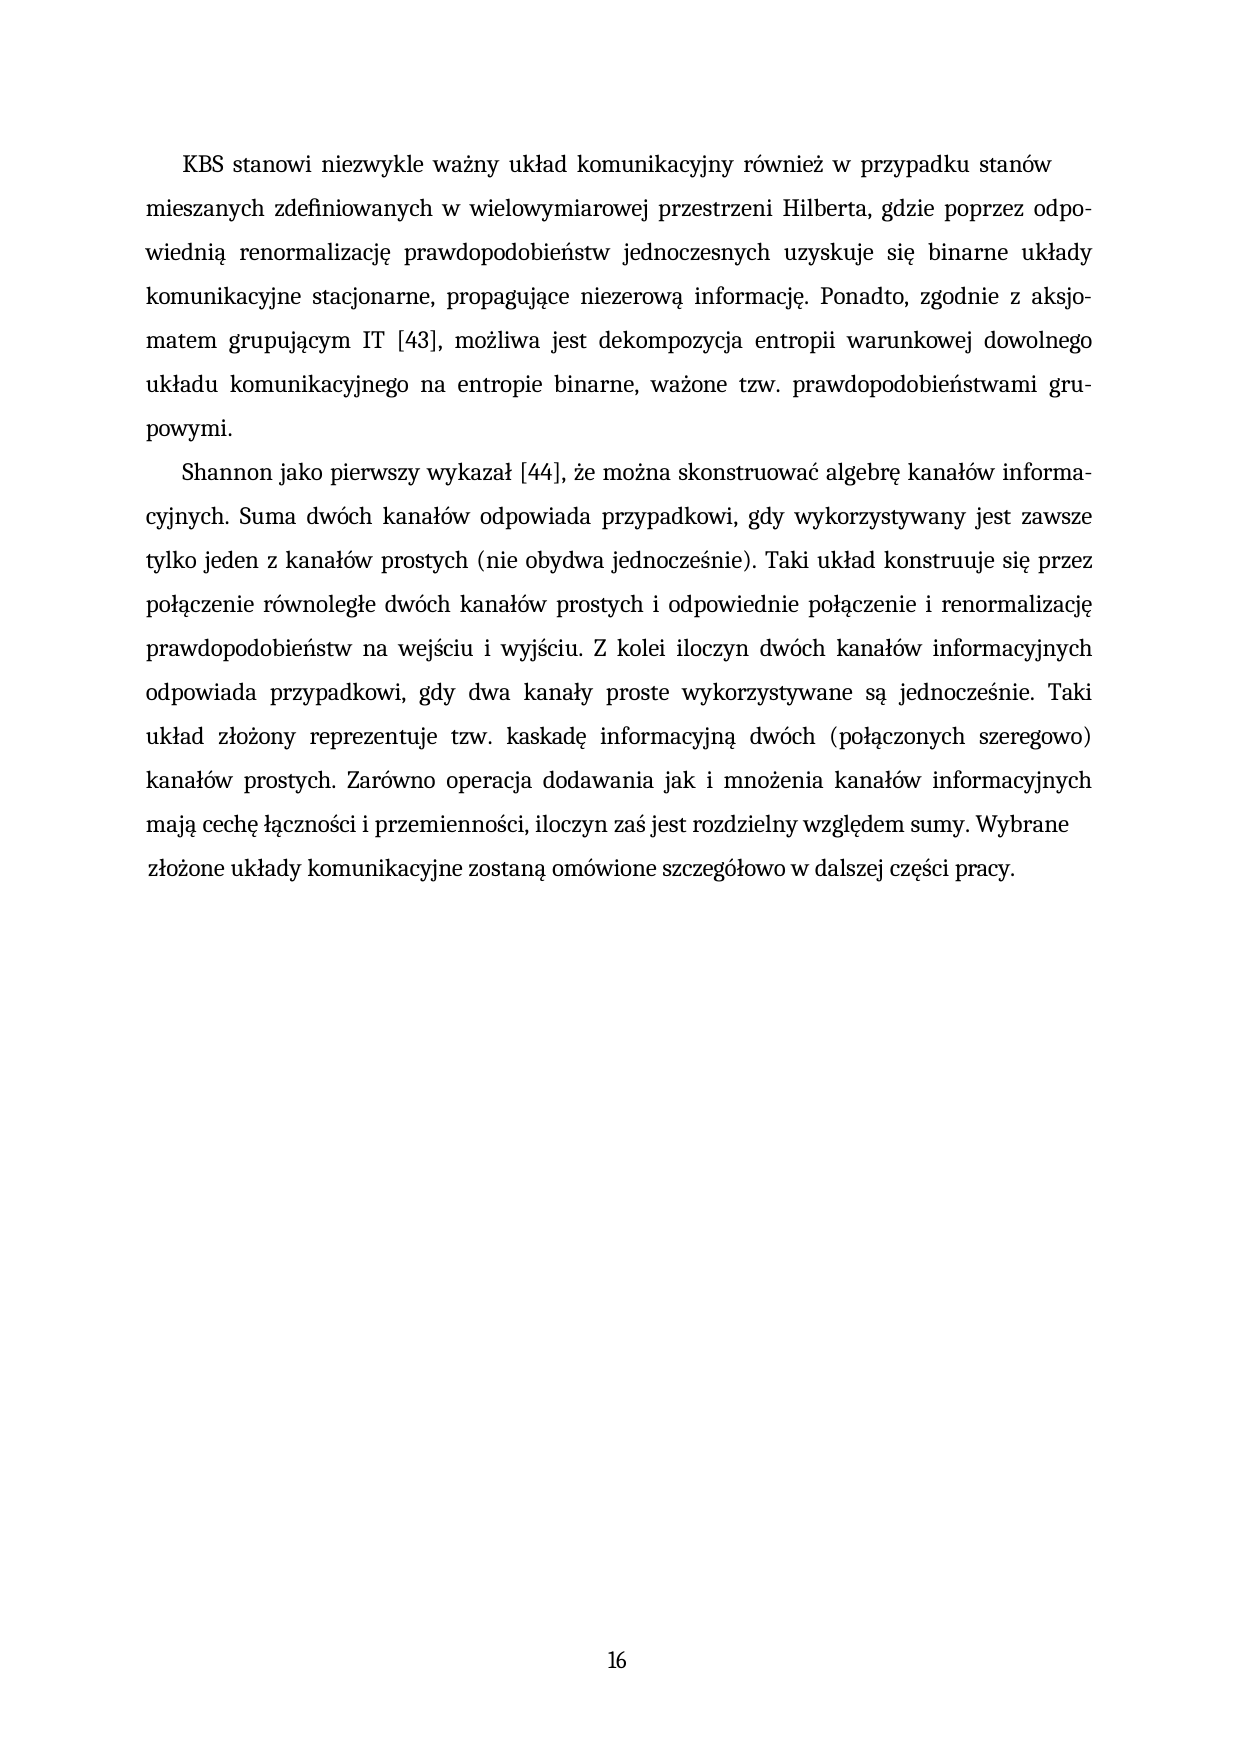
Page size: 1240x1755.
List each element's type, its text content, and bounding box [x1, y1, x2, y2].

text mieszanych zdeﬁniowanych w wielowymiarowej przestrzeni Hilberta, gdzie poprzez odpo- wiednią renormalizację prawdopodobieństw jednoczesnych uzyskuje się binarne układy komunikacyjne stacjonarne, propagujące niezerową informację. Ponadto, zgodnie z aksjo- matem grupującym IT [43], możliwa jest dekompozycja entropii warunkowej dowolnego układu komunikacyjnego na entropie binarne, ważone tzw. prawdopodobieństwami gru- powymi. [146, 194, 1093, 443]
text 16 [608, 1647, 634, 1674]
text Shannon jako pierwszy wykazał [44], że można skonstruować algebrę kanałów informa- cyjnych. Suma dwóch kanałów odpowiada przypadkowi, gdy wykorzystywany jest zawsze tylko jeden z kanałów prostych (nie obydwa jednocześnie). Taki układ konstruuje się przez połączenie równoległe dwóch kanałów prostych i odpowiednie połączenie i renormalizację prawdopodobieństw na wejściu i wyjściu. Z kolei iloczyn dwóch kanałów informacyjnych odpowiada przypadkowi, gdy dwa kanały proste wykorzystywane są jednocześnie. Taki układ złożony reprezentuje tzw. kaskadę informacyjną dwóch (połączonych szeregowo) kanałów prostych. Zarówno operacja dodawania jak i mnożenia kanałów informacyjnych mają cechę łączności i przemienności, iloczyn zaś jest rozdzielny względem sumy. Wybrane [146, 458, 1093, 838]
text złożone układy komunikacyjne zostaną omówione szczegółowo w dalszej części pracy. [148, 853, 1094, 882]
text KBS stanowi niezwykle ważny układ komunikacyjny również w przypadku stanów [146, 151, 1094, 178]
